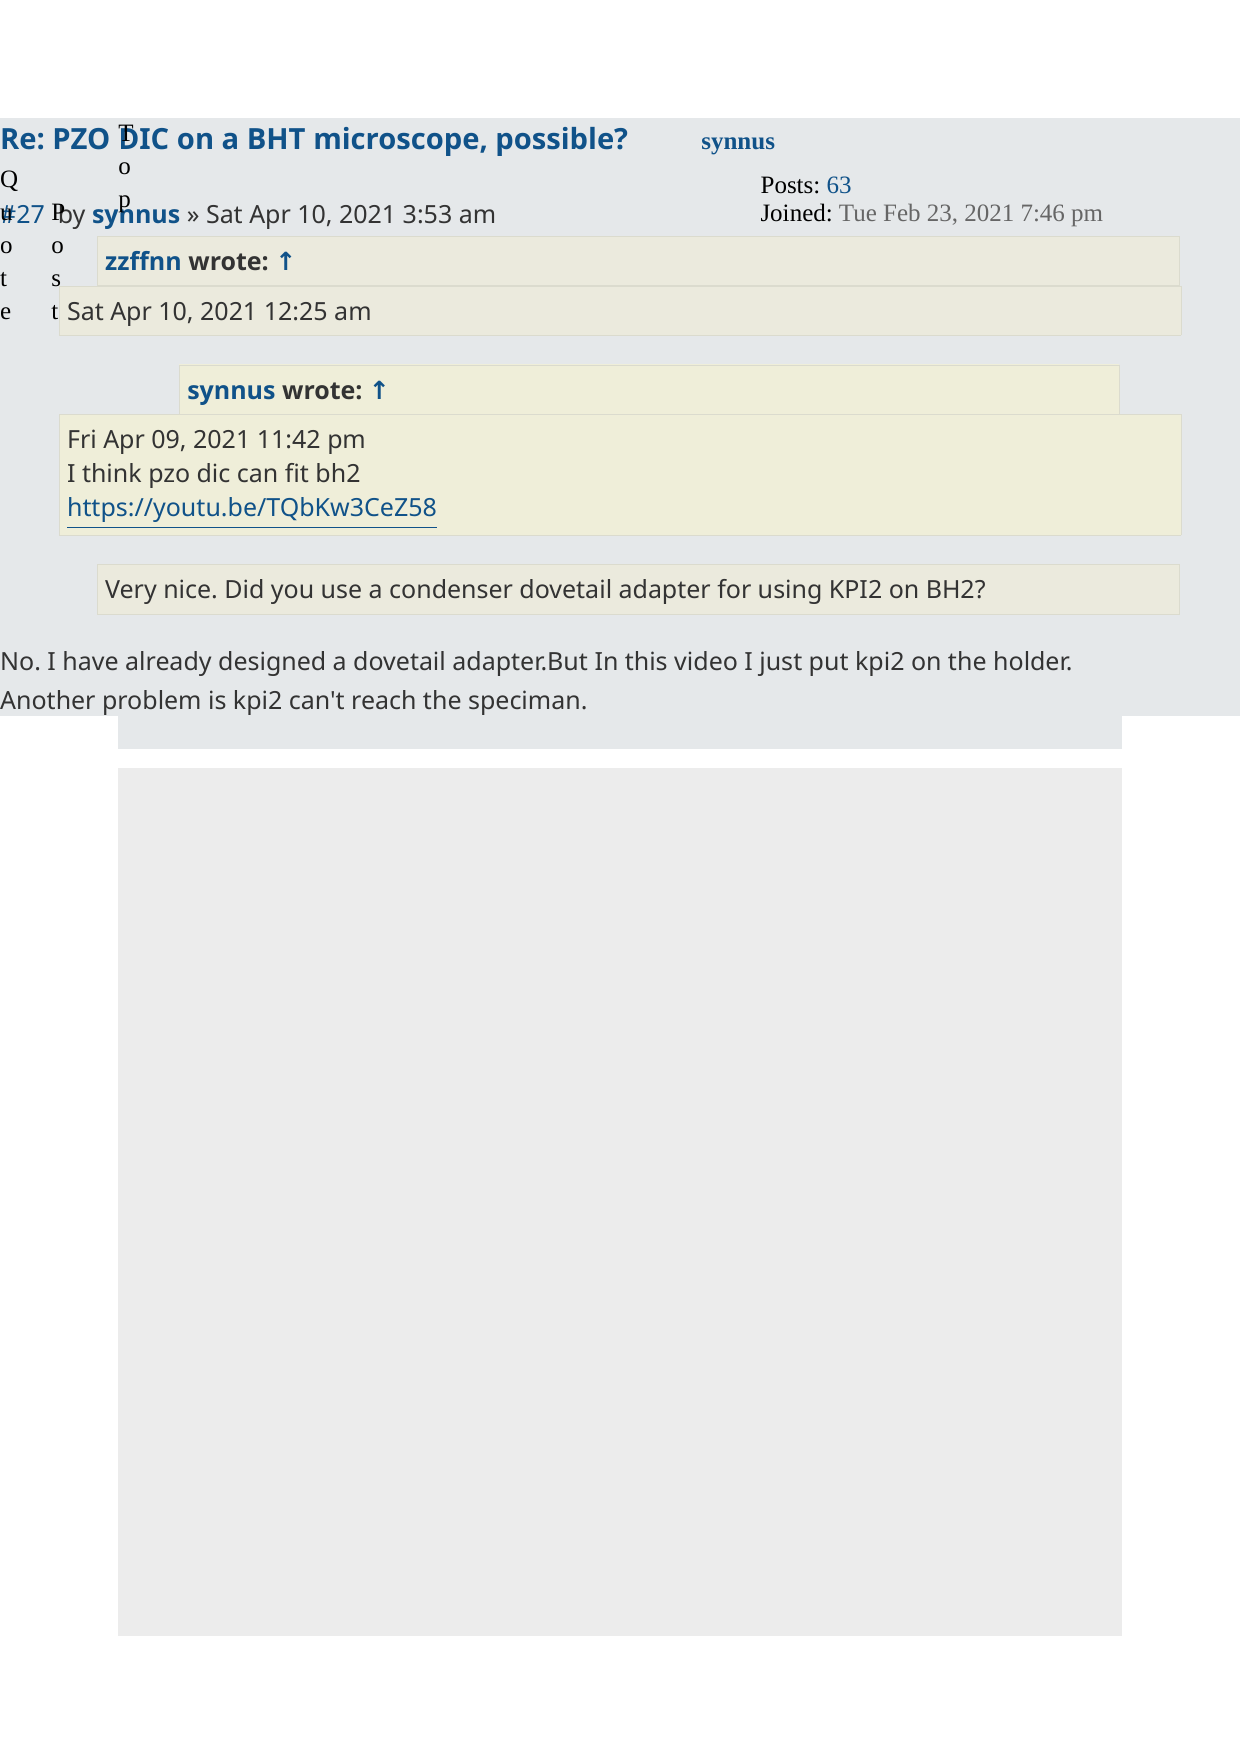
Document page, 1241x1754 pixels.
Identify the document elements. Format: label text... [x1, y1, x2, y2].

text #27 by synnus » Sat Apr 10, 2021 3:53 am [2, 197, 51, 231]
text zzffnn wrote: ↑ [98, 237, 1179, 285]
text Sat Apr 10, 2021 12:25 am [60, 287, 1181, 335]
list Posts: 63 [760, 170, 1122, 198]
subtitle Re: PZO DIC on a BHT microscope, possible? [121, 118, 965, 158]
subtitle Re: PZO DIC on a BHT microscope, possible? [0, 118, 118, 158]
text I think pzo dic can fit bh2 https://youtu.be/TQbKw3CeZ58 [60, 448, 1181, 535]
subtitle synnus [701, 126, 1122, 154]
list Joined: Tue Feb 23, 2021 7:46 pm [760, 198, 1122, 227]
text No. I have already designed a dovetail adapter.But In this video I just put kpi2 on the holder. Another problem is kpi2 can't reach the speciman. [0, 643, 1240, 716]
text Fri Apr 09, 2021 11:42 pm [60, 415, 1181, 448]
text #27 by synnus » Sat Apr 10, 2021 3:53 am [54, 197, 1240, 231]
text Very nice. Did you use a condenser dovetail adapter for using KPI2 on BH2? [98, 565, 1179, 614]
text synnus wrote: ↑ [180, 366, 1119, 414]
